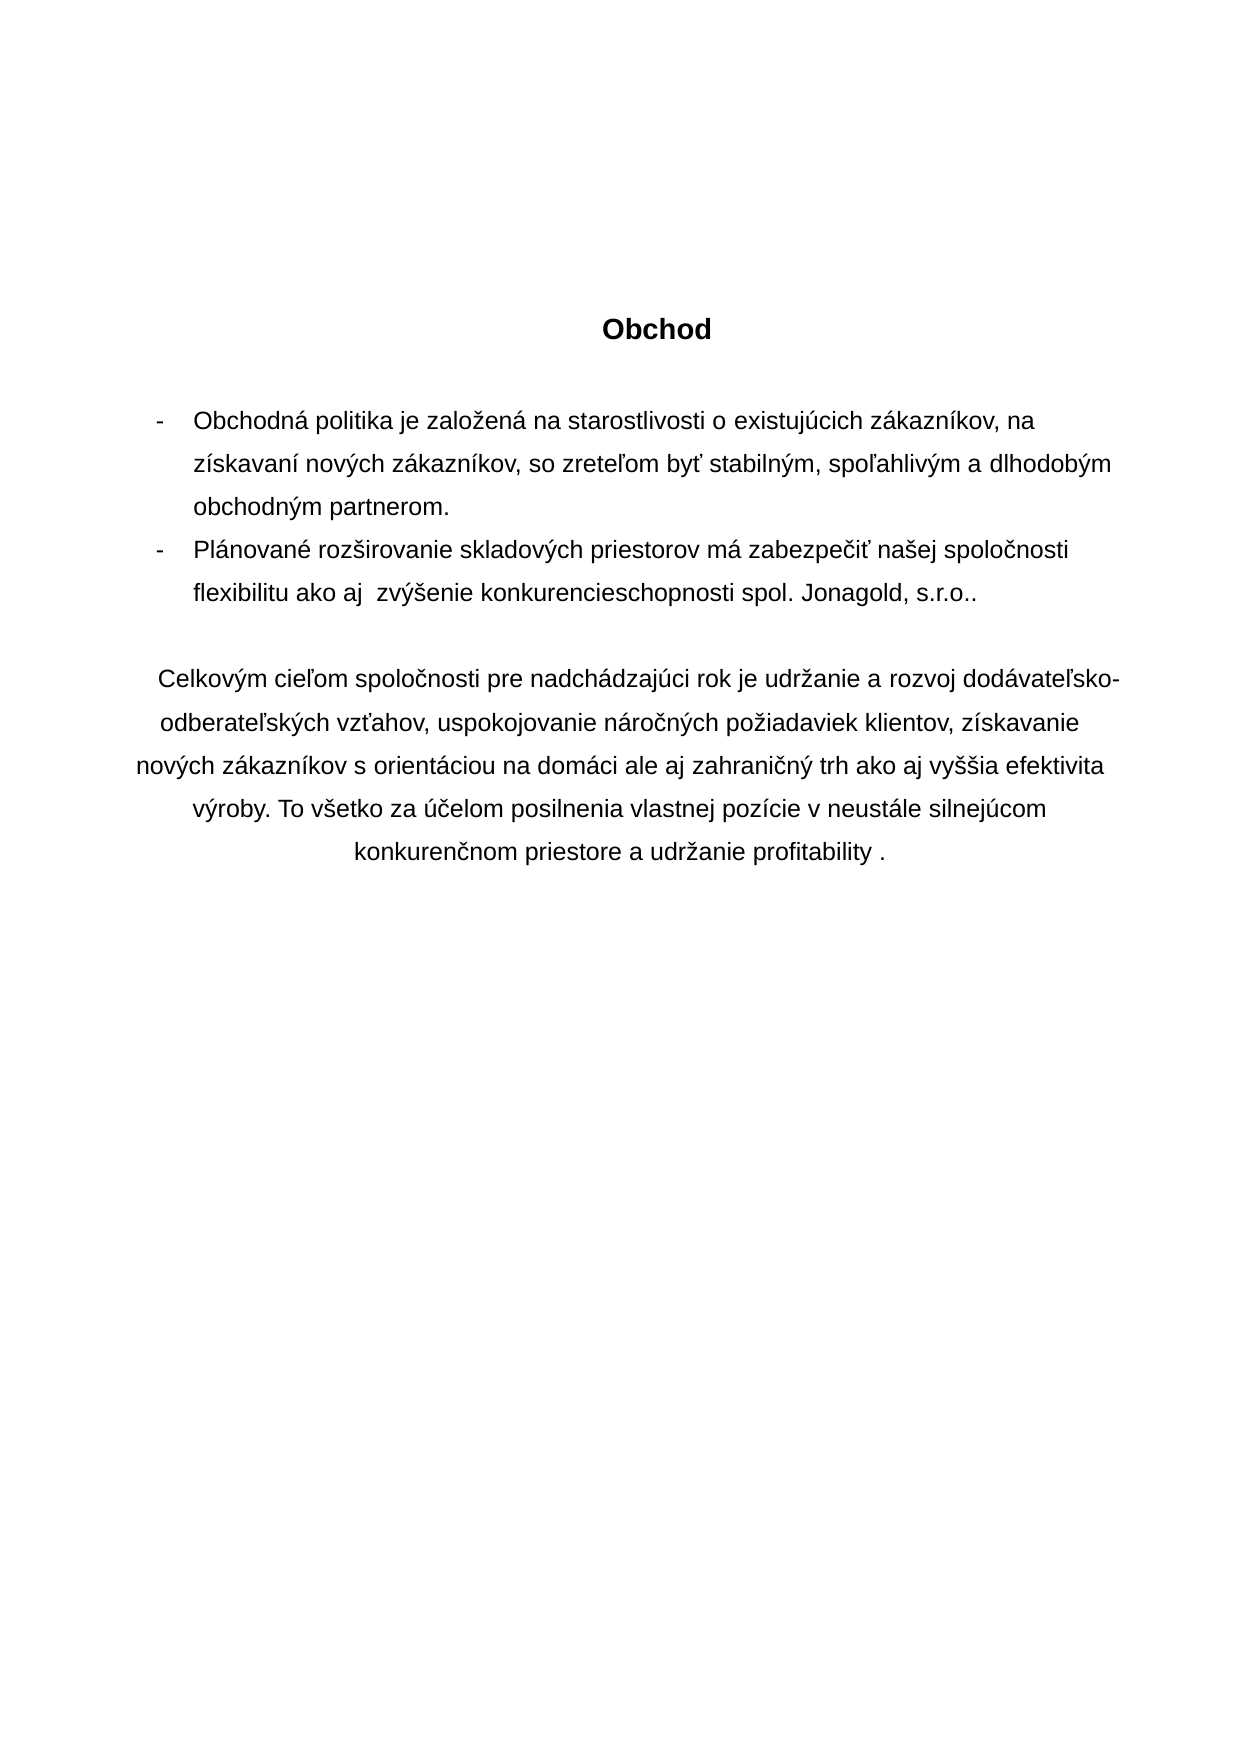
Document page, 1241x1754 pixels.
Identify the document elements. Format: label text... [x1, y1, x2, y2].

text Celkovým cieľom spoločnosti pre nadchádzajúci rok je udržanie a rozvoj dodávateľsko- odberateľských vzťahov, uspokojovanie náročných požiadaviek klientov, získavanie nových zákazníkov s orientáciou na domáci ale aj zahraničný trh ako aj vyššia efektivita výroby. To všetko za účelom posilnenia vlastnej pozície v neustále silnejúcom konkurenčnom priestore a udržanie profitability . [118, 664, 1122, 866]
text Obchod [192, 312, 1122, 346]
list Plánované rozširovanie skladových priestorov má zabezpečiť našej spoločnosti flexibilitu ako aj zvýšenie konkurencieschopnosti spol. Jonagold, s.r.o.. [156, 535, 1122, 607]
list Obchodná politika je založená na starostlivosti o existujúcich zákazníkov, na získavaní nových zákazníkov, so zreteľom byť stabilným, spoľahlivým a dlhodobým obchodným partnerom. [156, 406, 1122, 521]
